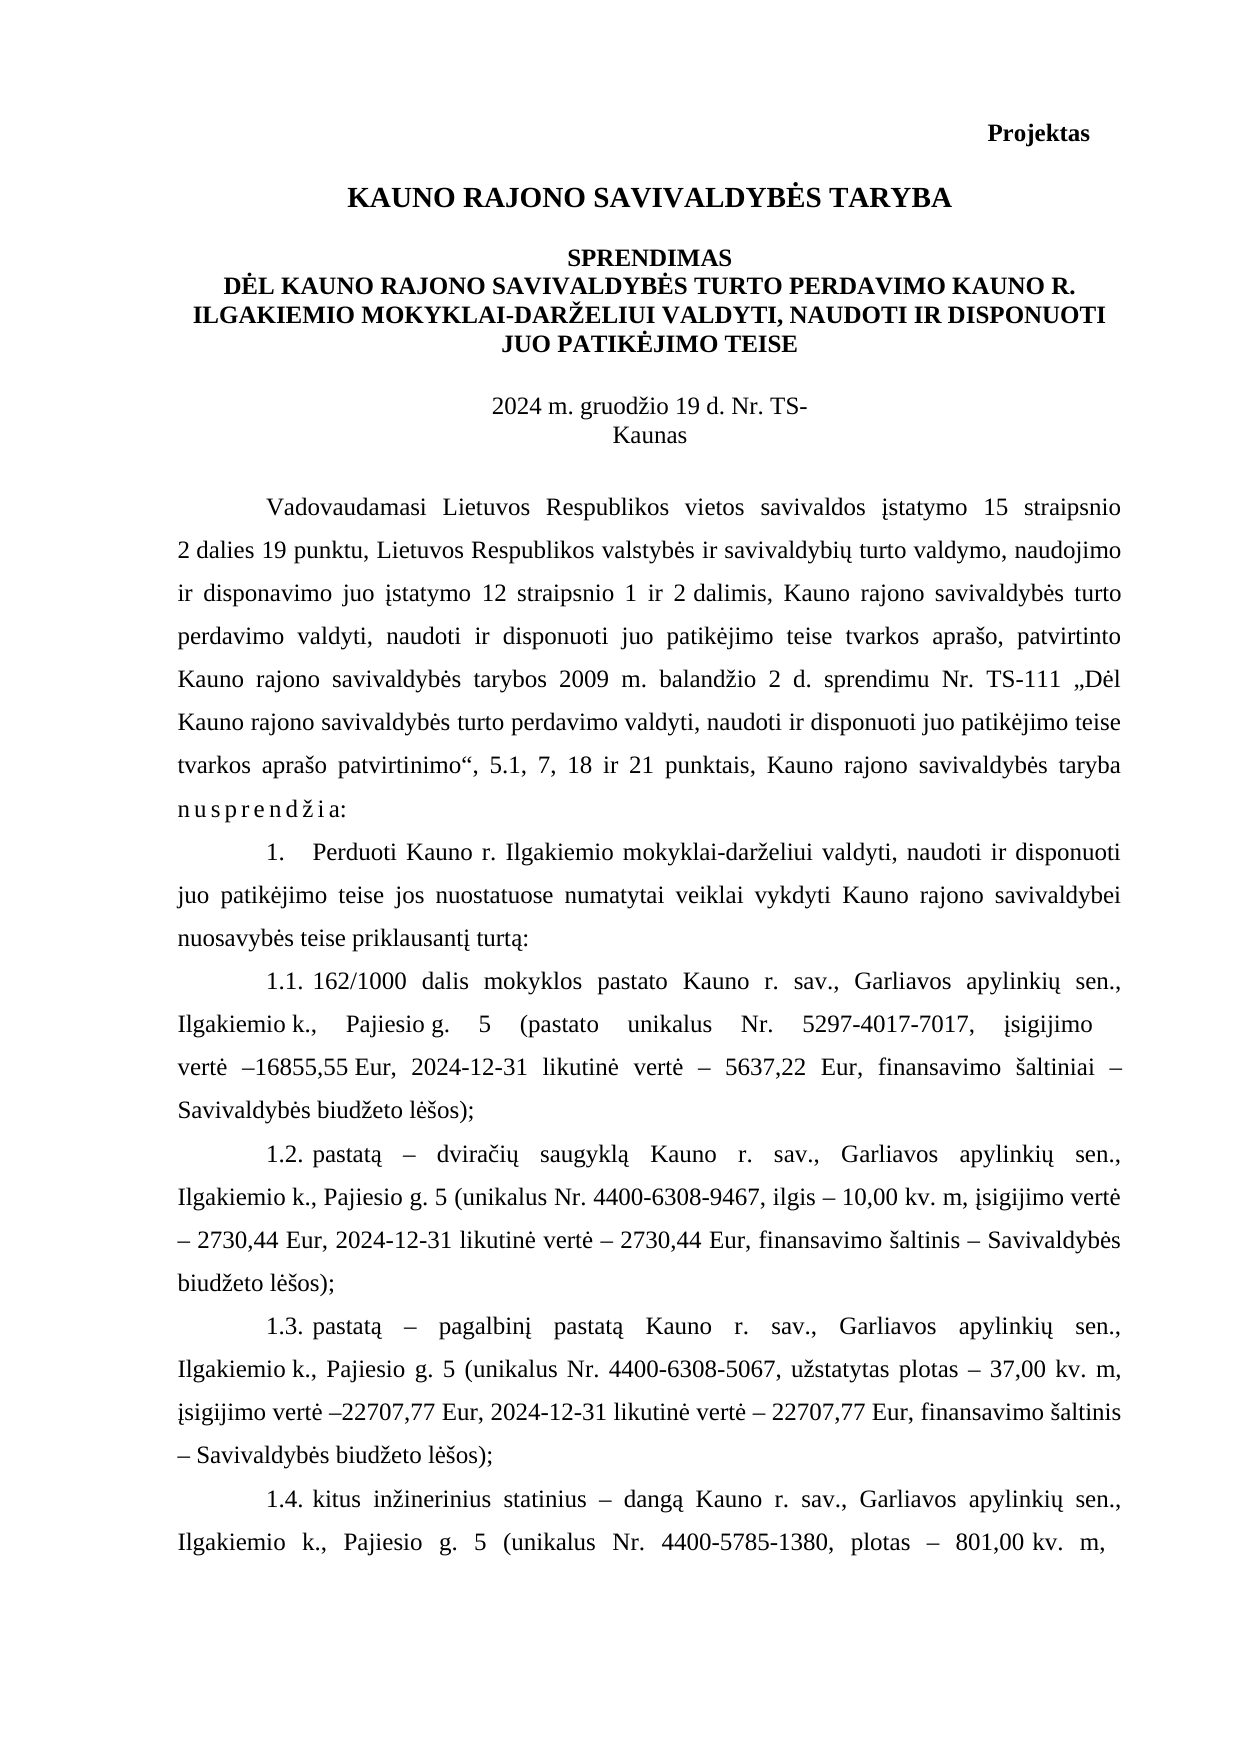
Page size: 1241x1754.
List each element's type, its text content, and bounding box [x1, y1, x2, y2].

text DĖL KAUNO RAJONO SAVIVALDYBĖS TURTO PERDAVIMO KAUNO R. ILGAKIEMIO MOKYKLAI-DARŽELIUI VALDYTI, NAUDOTI IR DISPONUOTI JUO PATIKĖJIMO TEISE [177, 271, 1122, 358]
text Projektas [987, 118, 1122, 147]
text SPRENDIMAS [177, 243, 1122, 271]
text 1. Perduoti Kauno r. Ilgakiemio mokyklai-darželiui valdyti, naudoti ir disponuoti juo patikėjimo teise jos nuostatuose numatytai veiklai vykdyti Kauno rajono savivaldybei nuosavybės teise priklausantį turtą: [177, 837, 1122, 952]
text 2024 m. gruodžio 19 d. Nr. TS- [177, 391, 1122, 420]
text 1.2. pastatą – dviračių saugyklą Kauno r. sav., Garliavos apylinkių sen., Ilgakiemio k., Pajiesio g. 5 (unikalus Nr. 4400-6308-9467, ilgis – 10,00 kv. m, įsigijimo vertė – 2730,44 Eur, 2024-12-31 likutinė vertė – 2730,44 Eur, finansavimo šaltinis – Savivaldybės biudžeto lėšos); [177, 1139, 1122, 1297]
text 1.4. kitus inžinerinius statinius – dangą Kauno r. sav., Garliavos apylinkių sen., Ilgakiemio k., Pajiesio g. 5 (unikalus Nr. 4400-5785-1380, plotas – 801,00 kv. m, [177, 1484, 1122, 1556]
text 1.3. pastatą – pagalbinį pastatą Kauno r. sav., Garliavos apylinkių sen., Ilgakiemio k., Pajiesio g. 5 (unikalus Nr. 4400-6308-5067, užstatytas plotas – 37,00 kv. m, įsigijimo vertė –22707,77 Eur, 2024-12-31 likutinė vertė – 22707,77 Eur, finansavimo šaltinis – Savivaldybės biudžeto lėšos); [177, 1311, 1122, 1469]
text KAUNO RAJONO SAVIVALDYBĖS TARYBA [177, 180, 1122, 214]
text 1.1. 162/1000 dalis mokyklos pastato Kauno r. sav., Garliavos apylinkių sen., Ilgakiemio k., Pajiesio g. 5 (pastato unikalus Nr. 5297-4017-7017, įsigijimo vertė –16855,55 Eur, 2024-12-31 likutinė vertė – 5637,22 Eur, finansavimo šaltiniai – Savivaldybės biudžeto lėšos); [177, 966, 1122, 1124]
text Vadovaudamasi Lietuvos Respublikos vietos savivaldos įstatymo 15 straipsnio 2 dalies 19 punktu, Lietuvos Respublikos valstybės ir savivaldybių turto valdymo, naudojimo ir disponavimo juo įstatymo 12 straipsnio 1 ir 2 dalimis, Kauno rajono savivaldybės turto perdavimo valdyti, naudoti ir disponuoti juo patikėjimo teise tvarkos aprašo, patvirtinto Kauno rajono savivaldybės tarybos 2009 m. balandžio 2 d. sprendimu Nr. TS-111 „Dėl Kauno rajono savivaldybės turto perdavimo valdyti, naudoti ir disponuoti juo patikėjimo teise tvarkos aprašo patvirtinimo“, 5.1, 7, 18 ir 21 punktais, Kauno rajono savivaldybės taryba nusprendžia: [177, 492, 1122, 822]
text Kaunas [177, 420, 1122, 449]
